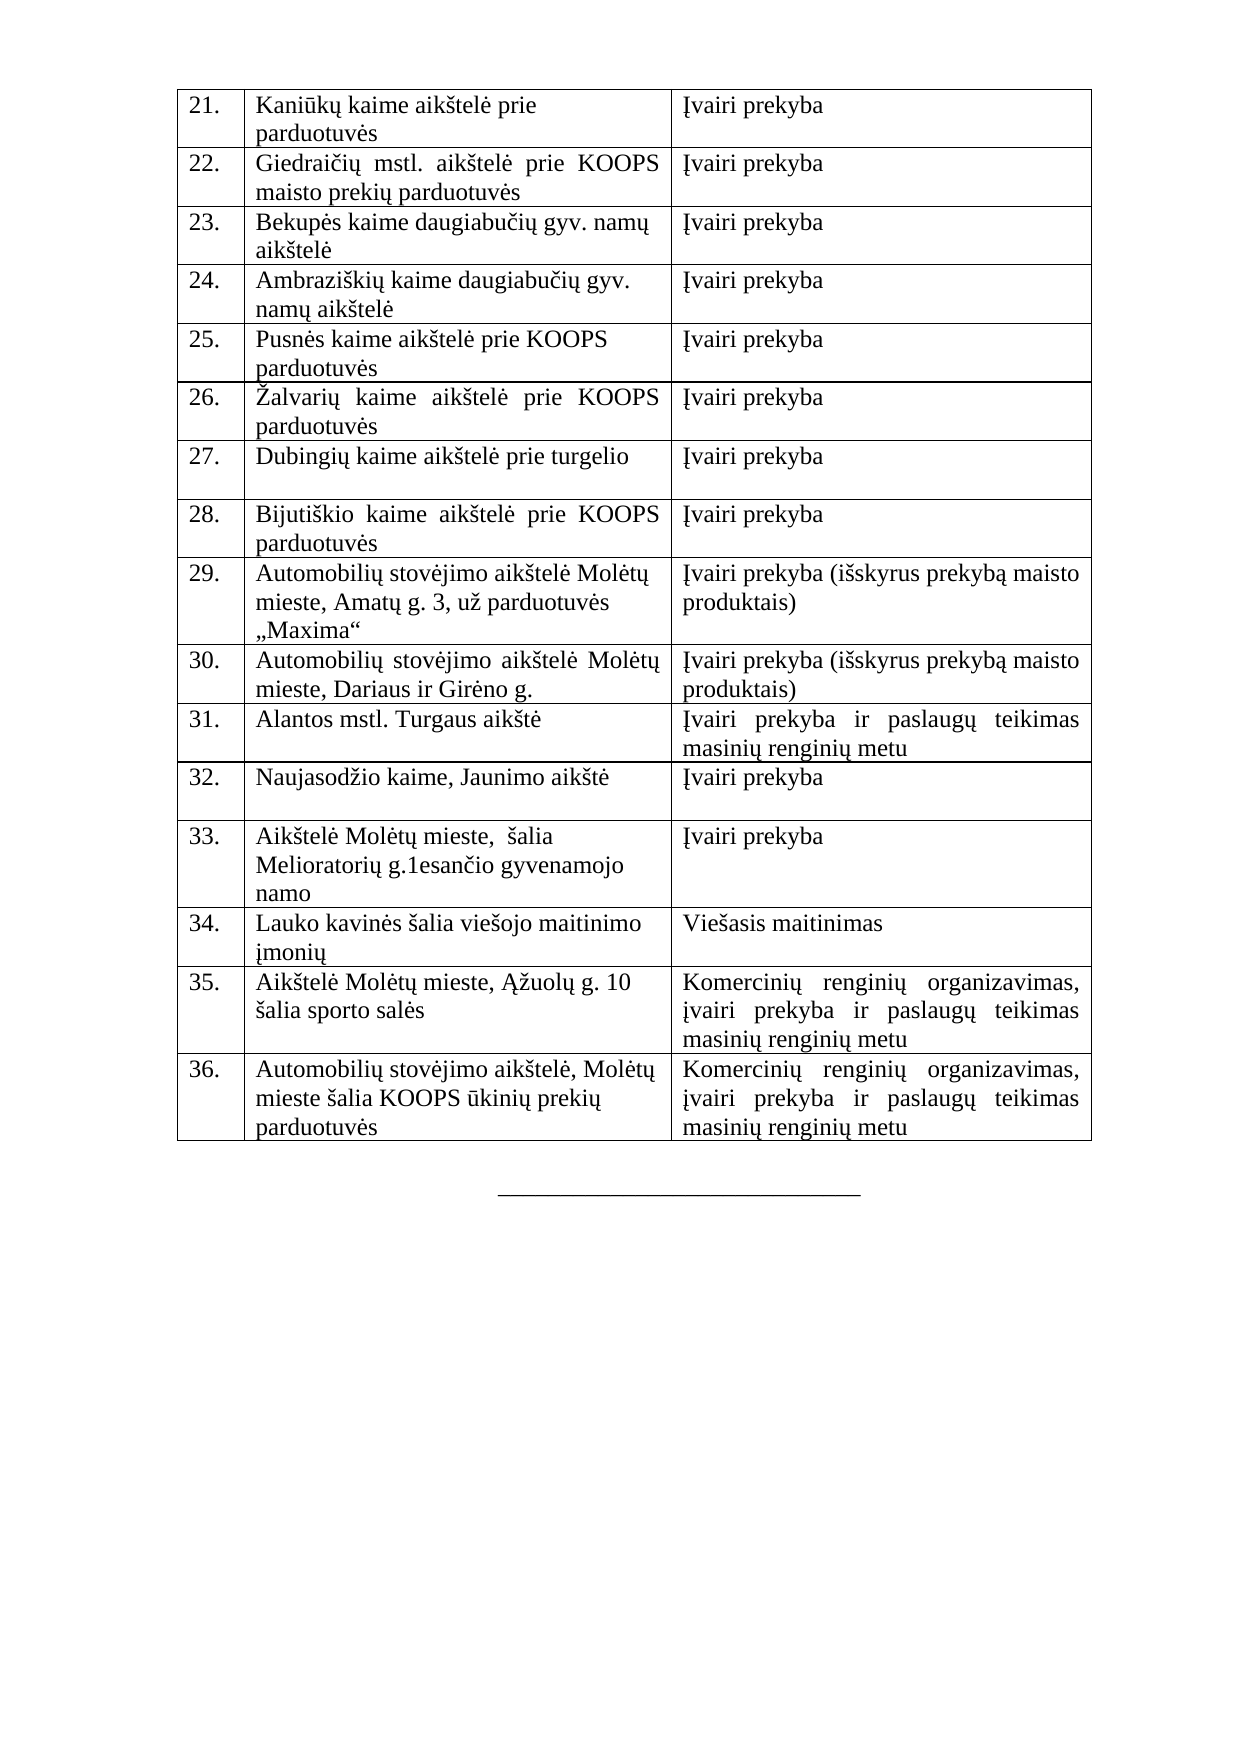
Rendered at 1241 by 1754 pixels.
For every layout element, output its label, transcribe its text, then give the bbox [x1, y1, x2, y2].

table_cell 25. [178, 324, 244, 381]
table_cell Įvairi prekyba ir paslaugų teikimas masinių renginių metu [672, 704, 1091, 761]
table_cell 24. [178, 265, 244, 323]
table_cell 22. [178, 148, 244, 206]
table_cell 33. [178, 821, 244, 907]
table_cell Bijutiškio kaime aikštelė prie KOOPS parduotuvės [245, 500, 671, 557]
table_cell Lauko kavinės šalia viešojo maitinimo įmonių [245, 908, 671, 966]
table_cell Įvairi prekyba [672, 441, 1091, 498]
table_cell Giedraičių mstl. aikštelė prie KOOPS maisto prekių parduotuvės [245, 148, 671, 206]
table_cell Dubingių kaime aikštelė prie turgelio [245, 441, 671, 498]
table_cell Įvairi prekyba [672, 383, 1091, 440]
table_cell 27. [178, 441, 244, 498]
table_cell Įvairi prekyba [672, 324, 1091, 381]
table_cell Įvairi prekyba (išskyrus prekybą maisto produktais) [672, 645, 1091, 703]
table_cell 23. [178, 207, 244, 264]
table_cell Naujasodžio kaime, Jaunimo aikštė [245, 763, 671, 820]
table_cell 26. [178, 383, 244, 440]
table_cell 28. [178, 500, 244, 557]
table_cell Komercinių renginių organizavimas, įvairi prekyba ir paslaugų teikimas masinių renginių metu [672, 967, 1091, 1053]
table_cell Žalvarių kaime aikštelė prie KOOPS parduotuvės [245, 383, 671, 440]
table_cell Įvairi prekyba [672, 90, 1091, 147]
table_cell 36. [178, 1054, 244, 1140]
table_cell Viešasis maitinimas [672, 908, 1091, 966]
table_cell Įvairi prekyba [672, 148, 1091, 206]
table_cell 21. [178, 90, 244, 147]
table_cell Aikštelė Molėtų mieste, šalia Melioratorių g.1esančio gyvenamojo namo [245, 821, 671, 907]
table_cell Kaniūkų kaime aikštelė prie parduotuvės [245, 90, 671, 147]
table_cell Įvairi prekyba [672, 500, 1091, 557]
text _____________________________ [177, 1170, 1181, 1199]
table_cell 32. [178, 763, 244, 820]
table_cell Alantos mstl. Turgaus aikštė [245, 704, 671, 761]
table_cell Aikštelė Molėtų mieste, Ąžuolų g. 10 šalia sporto salės [245, 967, 671, 1053]
table_cell Ambraziškių kaime daugiabučių gyv. namų aikštelė [245, 265, 671, 323]
table_cell Įvairi prekyba [672, 207, 1091, 264]
table_cell Automobilių stovėjimo aikštelė Molėtų mieste, Dariaus ir Girėno g. [245, 645, 671, 703]
table_cell Įvairi prekyba [672, 763, 1091, 820]
table_cell Įvairi prekyba [672, 821, 1091, 907]
table_cell Automobilių stovėjimo aikštelė, Molėtų mieste šalia KOOPS ūkinių prekių parduotuvės [245, 1054, 671, 1140]
table_cell Įvairi prekyba [672, 265, 1091, 323]
table_cell 35. [178, 967, 244, 1053]
table_cell Įvairi prekyba (išskyrus prekybą maisto produktais) [672, 558, 1091, 644]
table_cell 34. [178, 908, 244, 966]
table_cell Komercinių renginių organizavimas, įvairi prekyba ir paslaugų teikimas masinių renginių metu [672, 1054, 1091, 1140]
table_cell 31. [178, 704, 244, 761]
table_cell 29. [178, 558, 244, 644]
table_cell Bekupės kaime daugiabučių gyv. namų aikštelė [245, 207, 671, 264]
table_cell Pusnės kaime aikštelė prie KOOPS parduotuvės [245, 324, 671, 381]
table_cell Automobilių stovėjimo aikštelė Molėtų mieste, Amatų g. 3, už parduotuvės „Maxima“ [245, 558, 671, 644]
table_cell 30. [178, 645, 244, 703]
